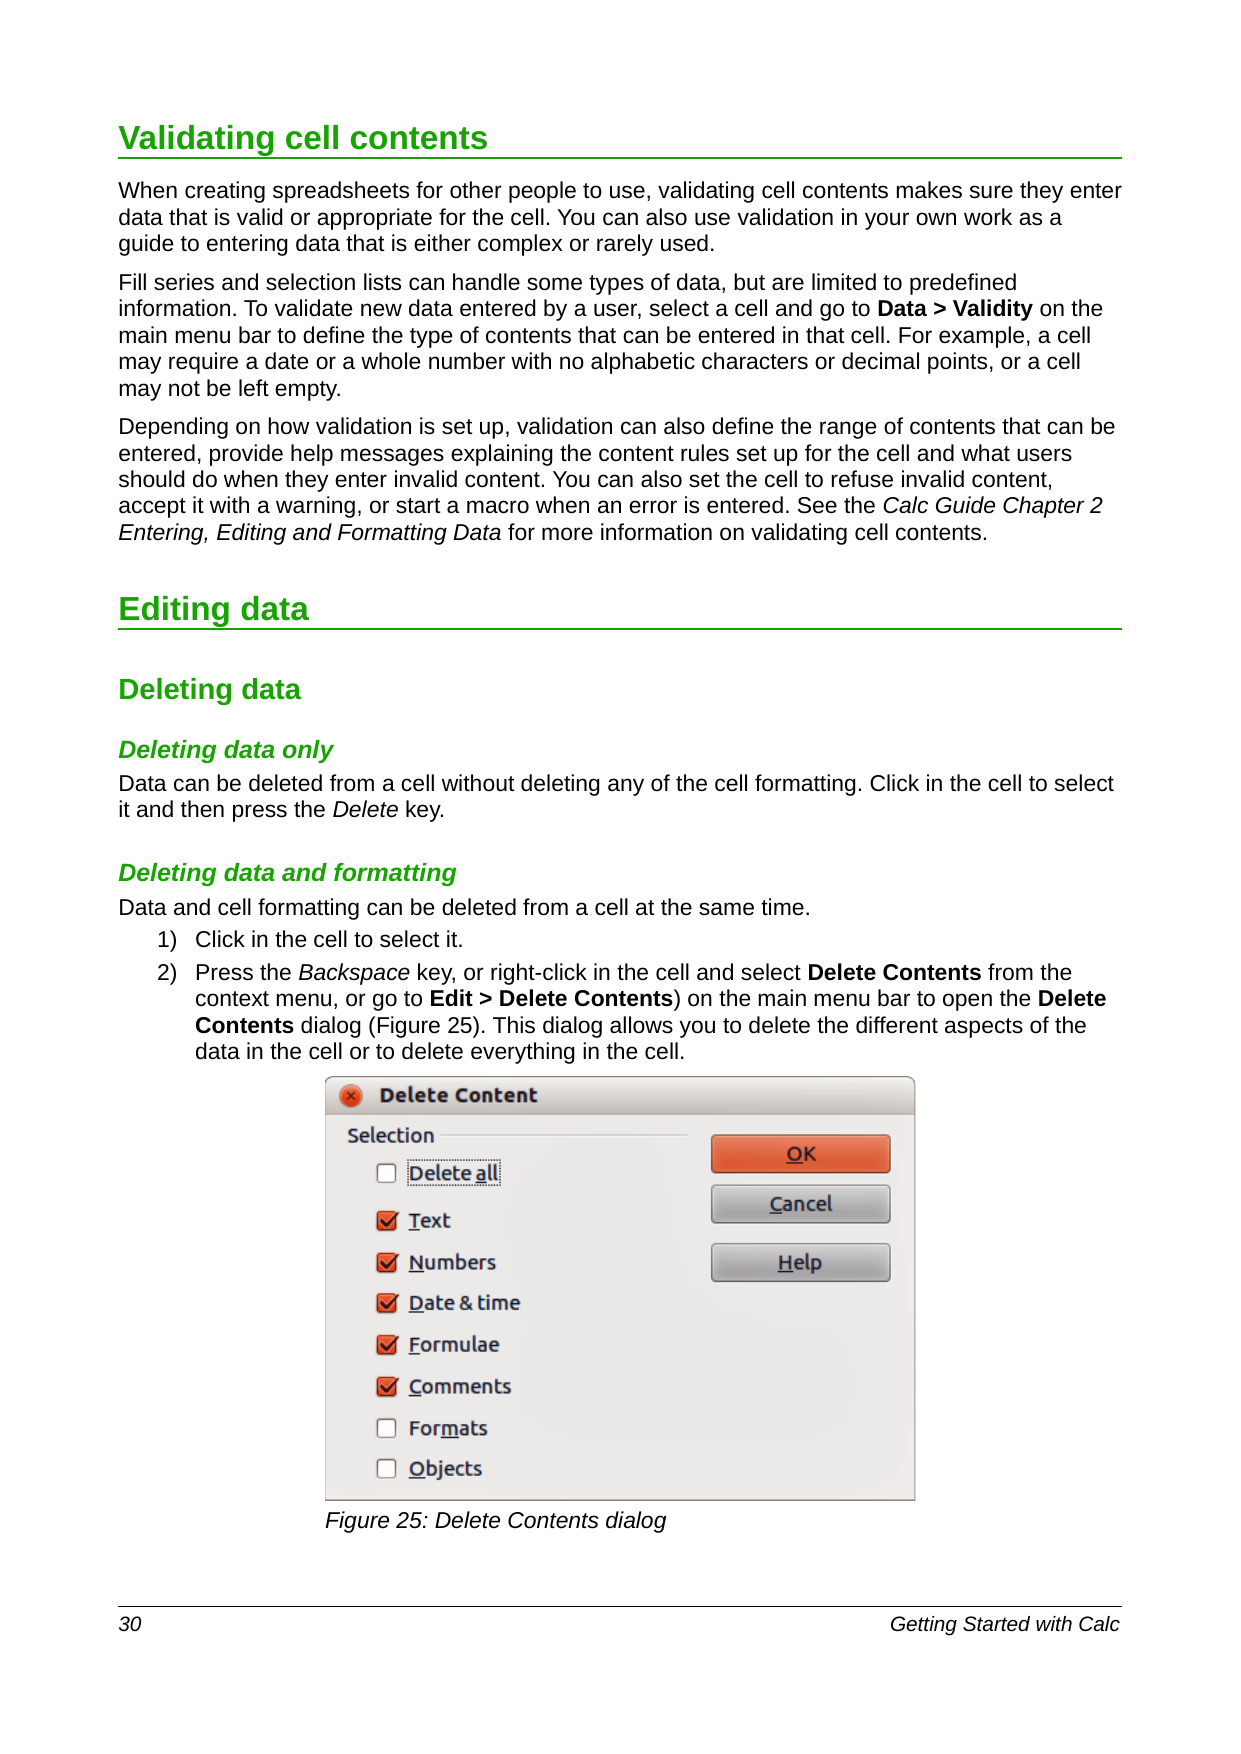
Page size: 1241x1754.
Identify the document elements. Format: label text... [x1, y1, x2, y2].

text Fill series and selection lists can handle some types of data, but are limited to predefined information. To validate new data entered by a user, select a cell and go to Data > Validity on the main menu bar to define the type of contents that can be entered in that cell. For example, a cell may require a date or a whole number with no alphabetic characters or decimal points, or a cell may not be left empty. [118, 269, 1122, 401]
subtitle Deleting data [118, 672, 1122, 705]
subtitle Deleting data only [118, 735, 1122, 764]
subtitle Deleting data and formatting [118, 858, 1122, 887]
text Figure 25: Delete Contents dialog [325, 1507, 915, 1533]
text Data can be deleted from a cell without deleting any of the cell formatting. Click in the cell to select it and then press the Delete key. [118, 770, 1122, 823]
list Click in the cell to select it. [177, 926, 1122, 953]
picture [325, 1076, 916, 1501]
list Press the Backspace key, or right-click in the cell and select Delete Contents from the context menu, or go to Edit > Delete Contents) on the main menu bar to open the Delete Contents dialog (Figure 25). This dialog allows you to delete the different aspects of the data in the cell or to delete everything in the cell. [177, 959, 1122, 1064]
text Depending on how validation is set up, validation can also define the range of contents that can be entered, provide help messages explaining the content rules set up for the cell and what users should do when they enter invalid content. You can also set the cell to refuse invalid content, accept it with a warning, or start a macro when an error is entered. See the Calc Guide Chapter 2 Entering, Editing and Formatting Data for more information on validating cell contents. [118, 413, 1122, 545]
subtitle Validating cell contents [118, 118, 1122, 157]
subtitle Editing data [118, 589, 1122, 628]
text When creating spreadsheets for other people to use, validating cell contents makes sure they enter data that is valid or appropriate for the cell. You can also use validation in your own work as a guide to entering data that is either complex or rarely used. [118, 177, 1122, 257]
list Data and cell formatting can be deleted from a cell at the same time. [118, 893, 1122, 920]
